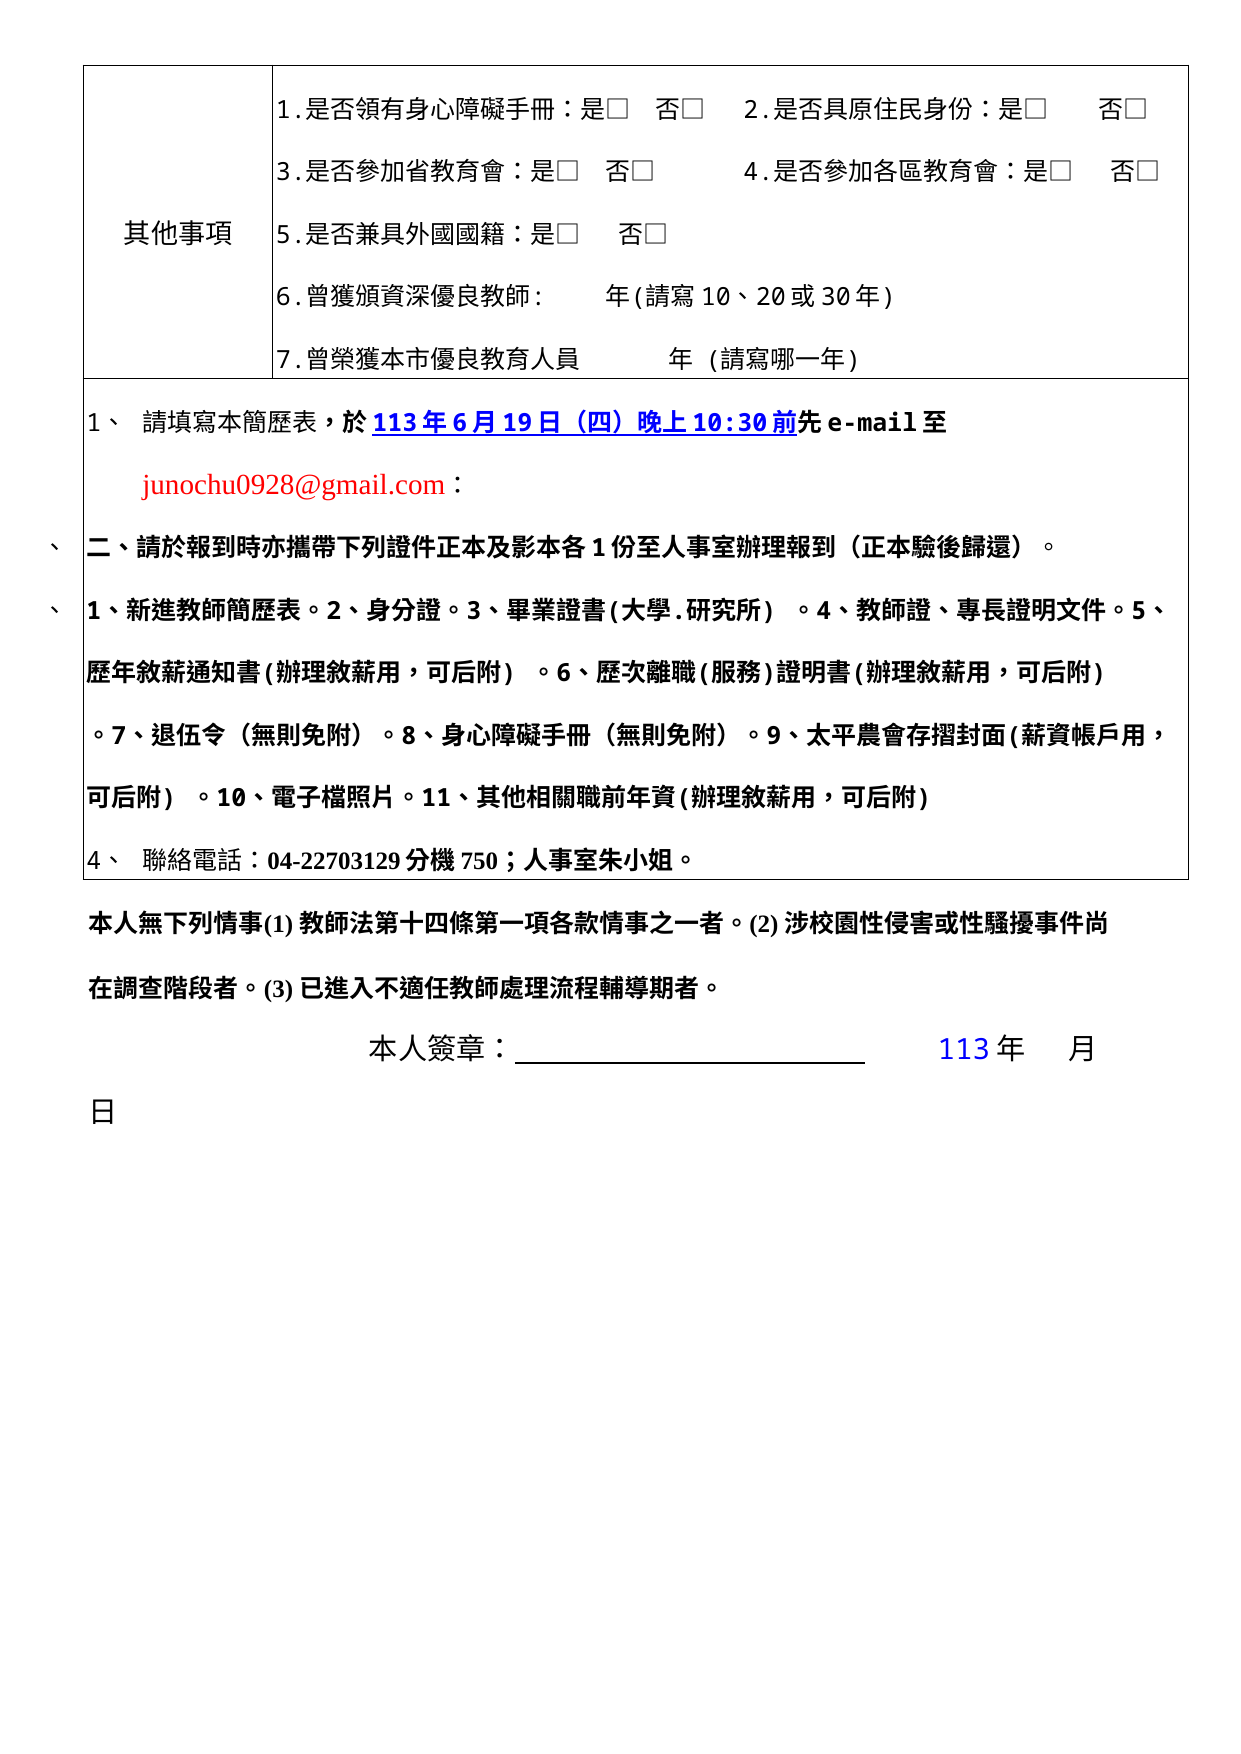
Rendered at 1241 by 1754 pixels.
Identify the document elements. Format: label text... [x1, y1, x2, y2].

table_cell 請填寫本簡歷表，於113年6月19日（四）晚上10:30前先e-mail至junochu0928@gmail.com： 二、請於報到時亦攜帶下列證件正本及影本各1份至人事室辦理報到（正本驗後歸還）。 1、新進教師簡歷表。2、身分證。3、畢業證書(大學.研究所) 。4、教師證、專長證明文件。5、歷年敘薪通知書(辦理敘薪用，可后附) 。6、歷次離職(服務)證明書(辦理敘薪用，可后附) 。7、退伍令（無則免附）。8、身心障礙手冊（無則免附）。9、太平農會存摺封面(薪資帳戶用，可后附) 。10、電子檔照片。11、其他相關職前年資(辦理敘薪用，可后附) 聯絡電話：04-22703129分機750；人事室朱小姐。 [84, 379, 1188, 879]
text 本人簽章： 113年 月 日 [89, 1005, 1122, 1130]
table_cell 1.是否領有身心障礙手冊：是□ 否□ 2.是否具原住民身份：是□ 否□ 3.是否參加省教育會：是□ 否□ 4.是否參加各區教育會：是□ 否□ 5.是否兼具外國國籍：是□ 否□ 6.曾獲頒資深優良教師: 年(請寫10、20或30年) 7.曾榮獲本市優良教育人員 年 (請寫哪一年) [273, 66, 1188, 378]
table_cell 其他事項 [84, 66, 272, 378]
text 本人無下列情事(1) 教師法第十四條第一項各款情事之一者。(2) 涉校園性侵害或性騷擾事件尚在調查階段者。(3) 已進入不適任教師處理流程輔導期者。 [89, 880, 1122, 1005]
